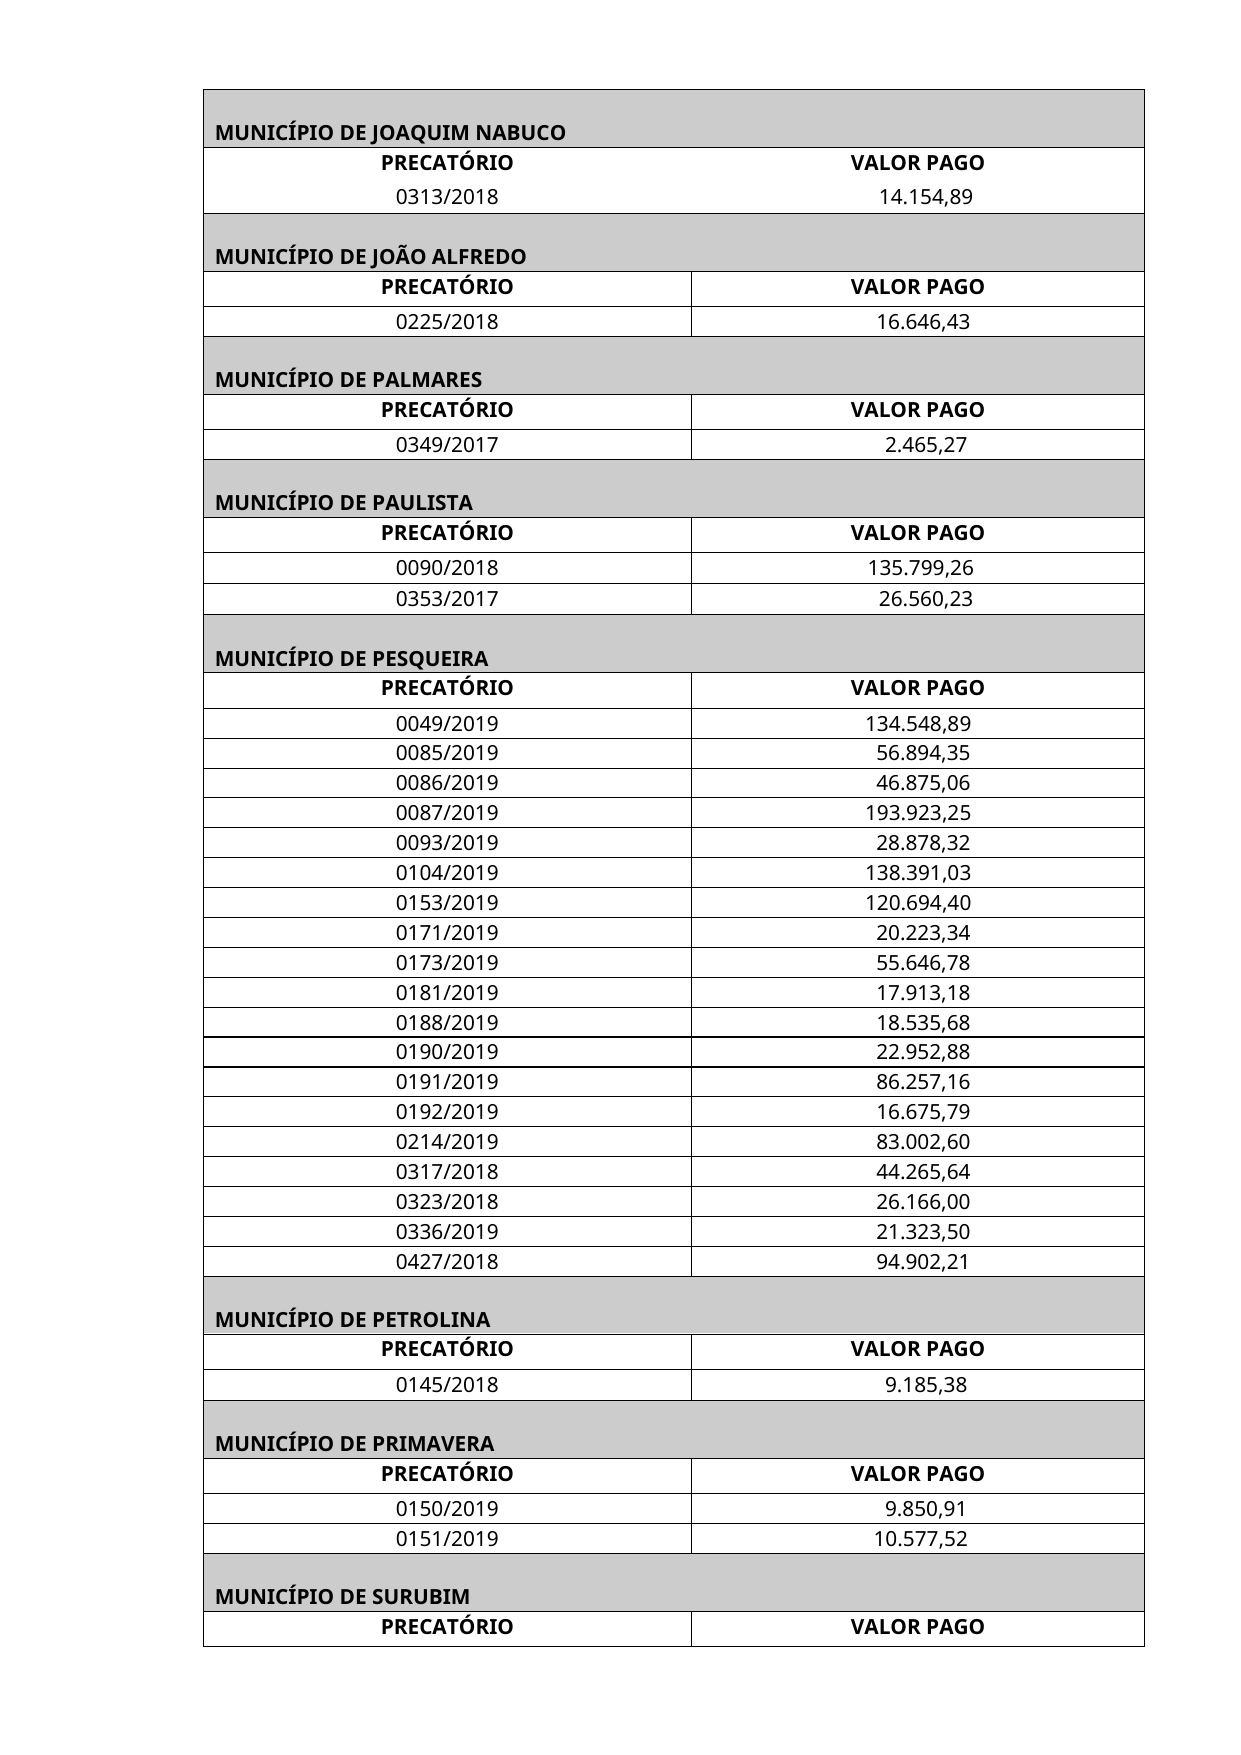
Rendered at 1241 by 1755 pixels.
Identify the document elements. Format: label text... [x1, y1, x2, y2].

table_cell 56.894,35 [692, 739, 1144, 767]
table_cell 120.694,40 [692, 888, 1144, 917]
table_cell 44.265,64 [692, 1157, 1144, 1186]
table_cell 0093/2019 [204, 828, 691, 857]
table_cell 28.878,32 [692, 828, 1144, 857]
table_cell 16.675,79 [692, 1097, 1144, 1126]
table_cell 0150/2019 [204, 1494, 691, 1523]
table_cell 20.223,34 [692, 918, 1144, 947]
table_cell 0049/2019 [204, 709, 691, 737]
table_cell 0104/2019 [204, 858, 691, 887]
table_cell 0090/2018 [204, 553, 691, 583]
table_cell 0085/2019 [204, 739, 691, 767]
table_cell 18.535,68 [692, 1008, 1144, 1036]
table_cell 2.465,27 [692, 430, 1144, 459]
table_cell PRECATÓRIO [204, 1612, 691, 1646]
table_cell MUNICÍPIO DE PETROLINA [204, 1277, 1144, 1333]
table_cell 0313/2018 [204, 182, 691, 213]
table_cell 22.952,88 [692, 1038, 1144, 1066]
table_cell 0317/2018 [204, 1157, 691, 1186]
table_cell 0153/2019 [204, 888, 691, 917]
table_cell 10.577,52 [692, 1524, 1144, 1553]
table_cell 94.902,21 [692, 1247, 1144, 1276]
table_cell 17.913,18 [692, 978, 1144, 1007]
table_cell 0190/2019 [204, 1038, 691, 1066]
table_cell 9.185,38 [692, 1370, 1144, 1400]
table_cell PRECATÓRIO [204, 395, 691, 429]
table_cell MUNICÍPIO DE PAULISTA [204, 460, 1144, 517]
table_cell 0353/2017 [204, 584, 691, 614]
table_cell 193.923,25 [692, 798, 1144, 827]
table_cell 134.548,89 [692, 709, 1144, 737]
table_cell 0214/2019 [204, 1127, 691, 1156]
table_cell 0087/2019 [204, 798, 691, 827]
table_cell VALOR PAGO [692, 272, 1144, 306]
table_cell 135.799,26 [692, 553, 1144, 583]
table_cell 0145/2018 [204, 1370, 691, 1400]
table_cell 0086/2019 [204, 769, 691, 797]
table_cell MUNICÍPIO DE SURUBIM [204, 1554, 1144, 1611]
table_cell PRECATÓRIO [204, 1459, 691, 1493]
table_cell 55.646,78 [692, 948, 1144, 977]
table_cell 0181/2019 [204, 978, 691, 1007]
table_cell 0225/2018 [204, 307, 691, 336]
table_cell VALOR PAGO [692, 1459, 1144, 1493]
table_cell 0323/2018 [204, 1187, 691, 1216]
table_cell 0188/2019 [204, 1008, 691, 1036]
table_cell 0336/2019 [204, 1217, 691, 1246]
table_cell 0427/2018 [204, 1247, 691, 1276]
table_cell 138.391,03 [692, 858, 1144, 887]
table_cell PRECATÓRIO [204, 518, 691, 552]
table_cell 9.850,91 [692, 1494, 1144, 1523]
table_cell 21.323,50 [692, 1217, 1144, 1246]
table_cell MUNICÍPIO DE PESQUEIRA [204, 615, 1144, 672]
table_cell VALOR PAGO [692, 518, 1144, 552]
table_cell 0171/2019 [204, 918, 691, 947]
table_cell MUNICÍPIO DE JOÃO ALFREDO [204, 214, 1144, 271]
table_cell 26.166,00 [692, 1187, 1144, 1216]
table_cell 46.875,06 [692, 769, 1144, 797]
table_cell PRECATÓRIO [204, 673, 691, 708]
table_cell 26.560,23 [692, 584, 1144, 614]
table_cell VALOR PAGO [692, 673, 1144, 708]
table_header MUNICÍPIO DE JOAQUIM NABUCO [204, 90, 1144, 147]
table_cell 83.002,60 [692, 1127, 1144, 1156]
table_cell VALOR PAGO [692, 1612, 1144, 1646]
table_cell 0349/2017 [204, 430, 691, 459]
table_cell MUNICÍPIO DE PALMARES [204, 337, 1144, 394]
table_cell 0173/2019 [204, 948, 691, 977]
table_cell 16.646,43 [692, 307, 1144, 336]
table_cell PRECATÓRIO [204, 148, 691, 182]
table_cell VALOR PAGO [692, 1335, 1144, 1369]
table_cell VALOR PAGO [692, 395, 1144, 429]
table_cell 0151/2019 [204, 1524, 691, 1553]
table_cell 0191/2019 [204, 1068, 691, 1096]
table_cell 86.257,16 [692, 1068, 1144, 1096]
table_cell VALOR PAGO [691, 148, 1144, 182]
table_cell MUNICÍPIO DE PRIMAVERA [204, 1401, 1144, 1458]
table_cell 0192/2019 [204, 1097, 691, 1126]
table_cell PRECATÓRIO [204, 1335, 691, 1369]
table_cell PRECATÓRIO [204, 272, 691, 306]
table_cell 14.154,89 [691, 182, 1144, 213]
